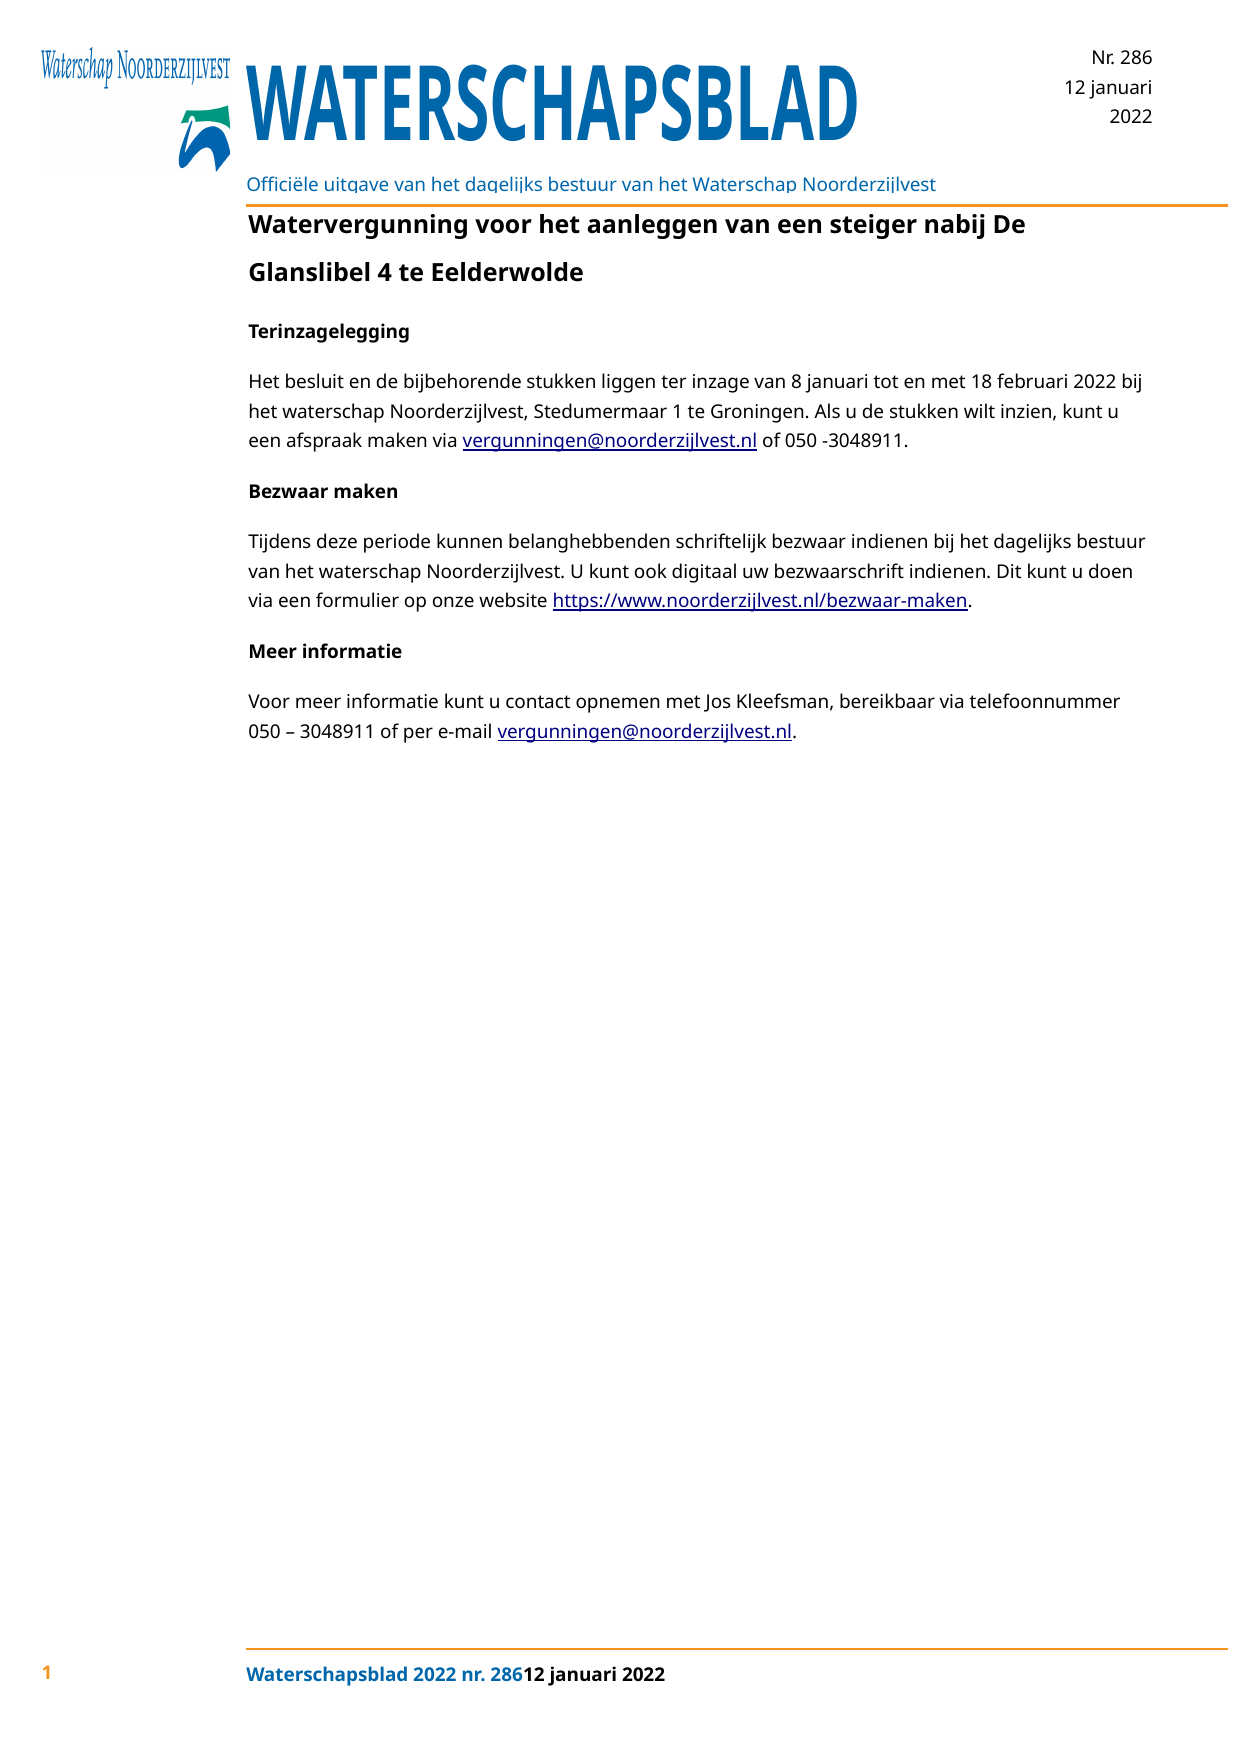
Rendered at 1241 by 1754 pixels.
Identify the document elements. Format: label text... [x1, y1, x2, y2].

text Voor meer informatie kunt u contact opnemen met Jos Kleefsman, bereikbaar via telefoonnummer 050 – 3048911 of per e-mail vergunningen@noorderzijlvest.nl. [248, 688, 1152, 744]
text Het besluit en de bijbehorende stukken liggen ter inzage van 8 januari tot en met 18 februari 2022 bij het waterschap Noorderzijlvest, Stedumermaar 1 te Groningen. Als u de stukken wilt inzien, kunt u een afspraak maken via vergunningen@noorderzijlvest.nl of 050 -3048911. [248, 368, 1152, 453]
text Bezwaar maken [248, 478, 1152, 504]
text Meer informatie [248, 638, 1152, 664]
picture [41, 47, 231, 172]
text Watervergunning voor het aanleggen van een steiger nabij De Glanslibel 4 te Eelderwolde [248, 207, 1152, 288]
text Terinzagelegging [248, 318, 1152, 344]
text Tijdens deze periode kunnen belanghebbenden schriftelijk bezwaar indienen bij het dagelijks bestuur van het waterschap Noorderzijlvest. U kunt ook digitaal uw bezwaarschrift indienen. Dit kunt u doen via een formulier op onze website https://www.noorderzijlvest.nl/bezwaar-maken. [248, 528, 1152, 613]
